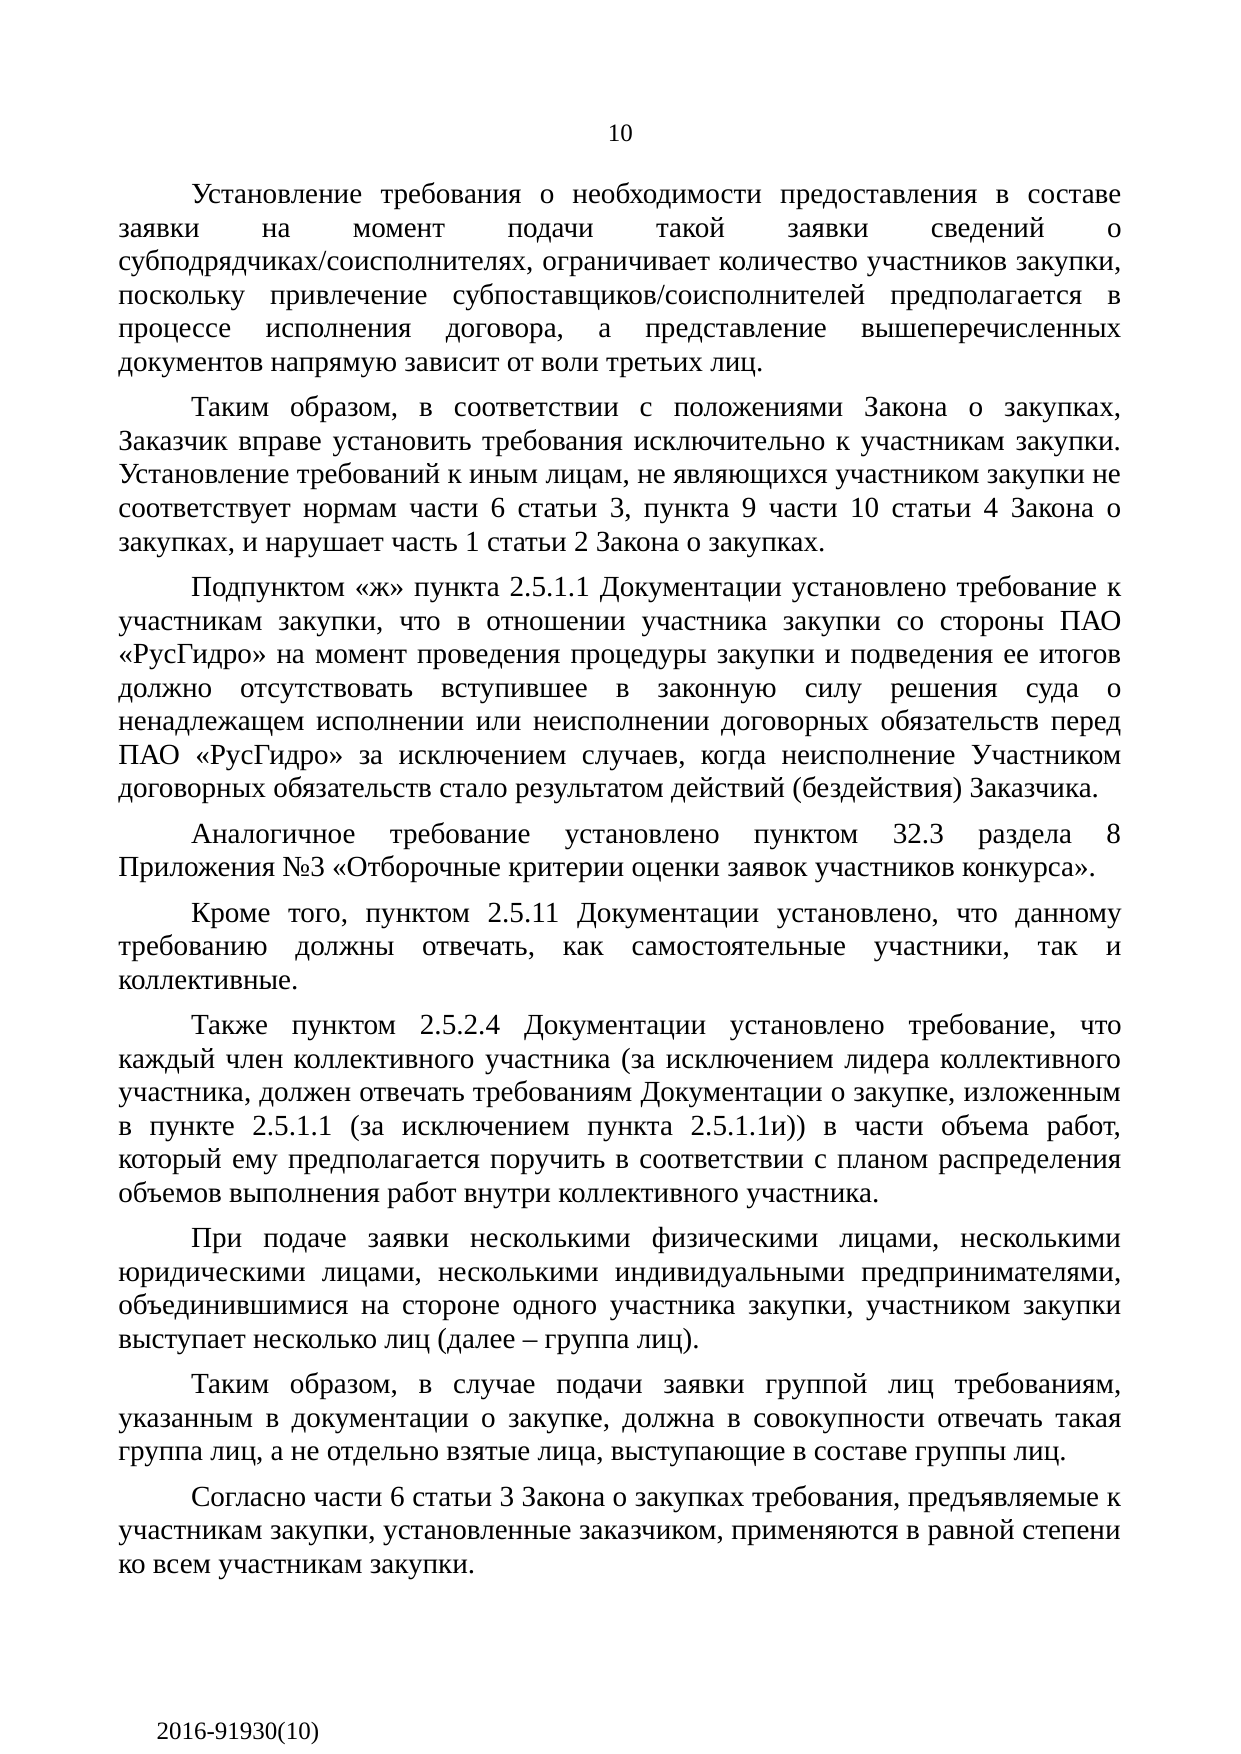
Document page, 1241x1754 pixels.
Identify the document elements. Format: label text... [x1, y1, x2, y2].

text Установление требования о необходимости предоставления в составе заявки на момент подачи такой заявки сведений о субподрядчиках/соисполнителях, ограничивает количество участников закупки, поскольку привлечение субпоставщиков/соисполнителей предполагается в процессе исполнения договора, а представление вышеперечисленных документов напрямую зависит от воли третьих лиц. [118, 176, 1122, 378]
text Также пунктом 2.5.2.4 Документации установлено требование, что каждый член коллективного участника (за исключением лидера коллективного участника, должен отвечать требованиям Документации о закупке, изложенным в пункте 2.5.1.1 (за исключением пункта 2.5.1.1и)) в части объема работ, который ему предполагается поручить в соответствии с планом распределения объемов выполнения работ внутри коллективного участника. [118, 1007, 1122, 1208]
text Аналогичное требование установлено пунктом 32.3 раздела 8 Приложения №3 «Отборочные критерии оценки заявок участников конкурса». [118, 816, 1122, 883]
text Согласно части 6 статьи 3 Закона о закупках требования, предъявляемые к участникам закупки, установленные заказчиком, применяются в равной степени ко всем участникам закупки. [118, 1479, 1122, 1579]
text Подпунктом «ж» пункта 2.5.1.1 Документации установлено требование к участникам закупки, что в отношении участника закупки со стороны ПАО «РусГидро» на момент проведения процедуры закупки и подведения ее итогов должно отсутствовать вступившее в законную силу решения суда о ненадлежащем исполнении или неисполнении договорных обязательств перед ПАО «РусГидро» за исключением случаев, когда неисполнение Участником договорных обязательств стало результатом действий (бездействия) Заказчика. [118, 569, 1122, 804]
text При подаче заявки несколькими физическими лицами, несколькими юридическими лицами, несколькими индивидуальными предпринимателями, объединившимися на стороне одного участника закупки, участником закупки выступает несколько лиц (далее – группа лиц). [118, 1220, 1122, 1354]
text Кроме того, пунктом 2.5.11 Документации установлено, что данному требованию должны отвечать, как самостоятельные участники, так и коллективные. [118, 895, 1122, 995]
text Таким образом, в соответствии с положениями Закона о закупках, Заказчик вправе установить требования исключительно к участникам закупки. Установление требований к иным лицам, не являющихся участником закупки не соответствует нормам части 6 статьи 3, пункта 9 части 10 статьи 4 Закона о закупках, и нарушает часть 1 статьи 2 Закона о закупках. [118, 389, 1122, 557]
text Таким образом, в случае подачи заявки группой лиц требованиям, указанным в документации о закупке, должна в совокупности отвечать такая группа лиц, а не отдельно взятые лица, выступающие в составе группы лиц. [118, 1366, 1122, 1467]
